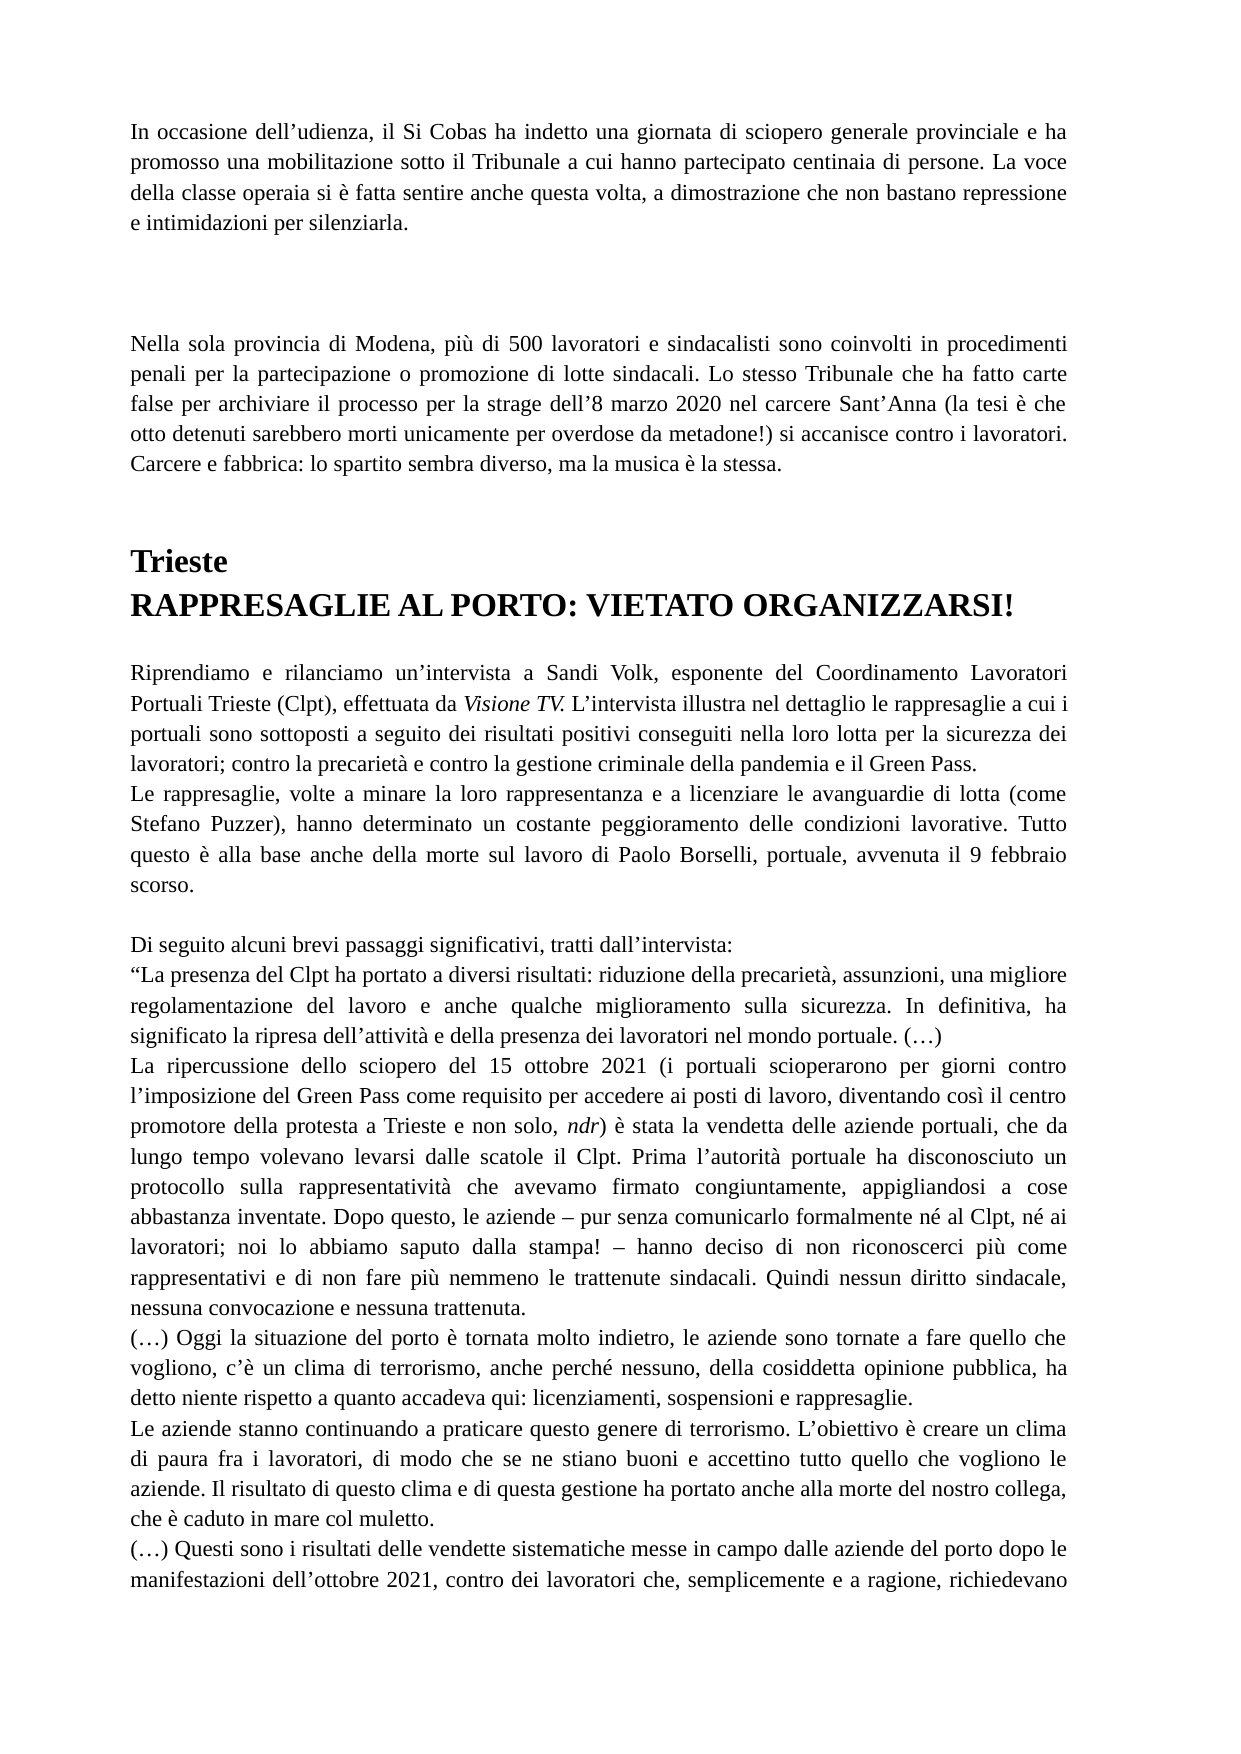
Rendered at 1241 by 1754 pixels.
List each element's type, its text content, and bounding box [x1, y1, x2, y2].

text Rappresaglie al porto: vietato organizzarsi! [130, 585, 1069, 623]
text Di seguito alcuni brevi passaggi significativi, tratti dall’intervista: [130, 931, 1069, 958]
text (…) Questi sono i risultati delle vendette sistematiche messe in campo dalle aziende del porto dopo le manifestazioni dell’ottobre 2021, contro dei lavoratori che, semplicemente e a ragione, richiedevano [130, 1535, 1069, 1592]
text “La presenza del Clpt ha portato a diversi risultati: riduzione della precarietà, assunzioni, una migliore regolamentazione del lavoro e anche qualche miglioramento sulla sicurezza. In definitiva, ha significato la ripresa dell’attività e della presenza dei lavoratori nel mondo portuale. (…) [130, 961, 1069, 1048]
text Nella sola provincia di Modena, più di 500 lavoratori e sindacalisti sono coinvolti in procedimenti penali per la partecipazione o promozione di lotte sindacali. Lo stesso Tribunale che ha fatto carte false per archiviare il processo per la strage dell’8 marzo 2020 nel carcere Sant’Anna (la tesi è che otto detenuti sarebbero morti unicamente per overdose da metadone!) si accanisce contro i lavoratori. Carcere e fabbrica: lo spartito sembra diverso, ma la musica è la stessa. [130, 329, 1069, 477]
text In occasione dell’udienza, il Si Cobas ha indetto una giornata di sciopero generale provinciale e ha promosso una mobilitazione sotto il Tribunale a cui hanno partecipato centinaia di persone. La voce della classe operaia si è fatta sentire anche questa volta, a dimostrazione che non bastano repressione e intimidazioni per silenziarla. [130, 118, 1069, 235]
text Riprendiamo e rilanciamo un’intervista a Sandi Volk, esponente del Coordinamento Lavoratori Portuali Trieste (Clpt), effettuata da Visione TV. L’intervista illustra nel dettaglio le rappresaglie a cui i portuali sono sottoposti a seguito dei risultati positivi conseguiti nella loro lotta per la sicurezza dei lavoratori; contro la precarietà e contro la gestione criminale della pandemia e il Green Pass. [130, 659, 1069, 776]
text Trieste [130, 541, 1069, 579]
text (…) Oggi la situazione del porto è tornata molto indietro, le aziende sono tornate a fare quello che vogliono, c’è un clima di terrorismo, anche perché nessuno, della cosiddetta opinione pubblica, ha detto niente rispetto a quanto accadeva qui: licenziamenti, sospensioni e rappresaglie. [130, 1324, 1069, 1411]
text Le rappresaglie, volte a minare la loro rappresentanza e a licenziare le avanguardie di lotta (come Stefano Puzzer), hanno determinato un costante peggioramento delle condizioni lavorative. Tutto questo è alla base anche della morte sul lavoro di Paolo Borselli, portuale, avvenuta il 9 febbraio scorso. [130, 780, 1069, 897]
text Le aziende stanno continuando a praticare questo genere di terrorismo. L’obiettivo è creare un clima di paura fra i lavoratori, di modo che se ne stiano buoni e accettino tutto quello che vogliono le aziende. Il risultato di questo clima e di questa gestione ha portato anche alla morte del nostro collega, che è caduto in mare col muletto. [130, 1414, 1069, 1532]
text La ripercussione dello sciopero del 15 ottobre 2021 (i portuali scioperarono per giorni contro l’imposizione del Green Pass come requisito per accedere ai posti di lavoro, diventando così il centro promotore della protesta a Trieste e non solo, ndr) è stata la vendetta delle aziende portuali, che da lungo tempo volevano levarsi dalle scatole il Clpt. Prima l’autorità portuale ha disconosciuto un protocollo sulla rappresentatività che avevamo firmato congiuntamente, appigliandosi a cose abbastanza inventate. Dopo questo, le aziende – pur senza comunicarlo formalmente né al Clpt, né ai lavoratori; noi lo abbiamo saputo dalla stampa! – hanno deciso di non riconoscerci più come rappresentativi e di non fare più nemmeno le trattenute sindacali. Quindi nessun diritto sindacale, nessuna convocazione e nessuna trattenuta. [130, 1052, 1069, 1320]
